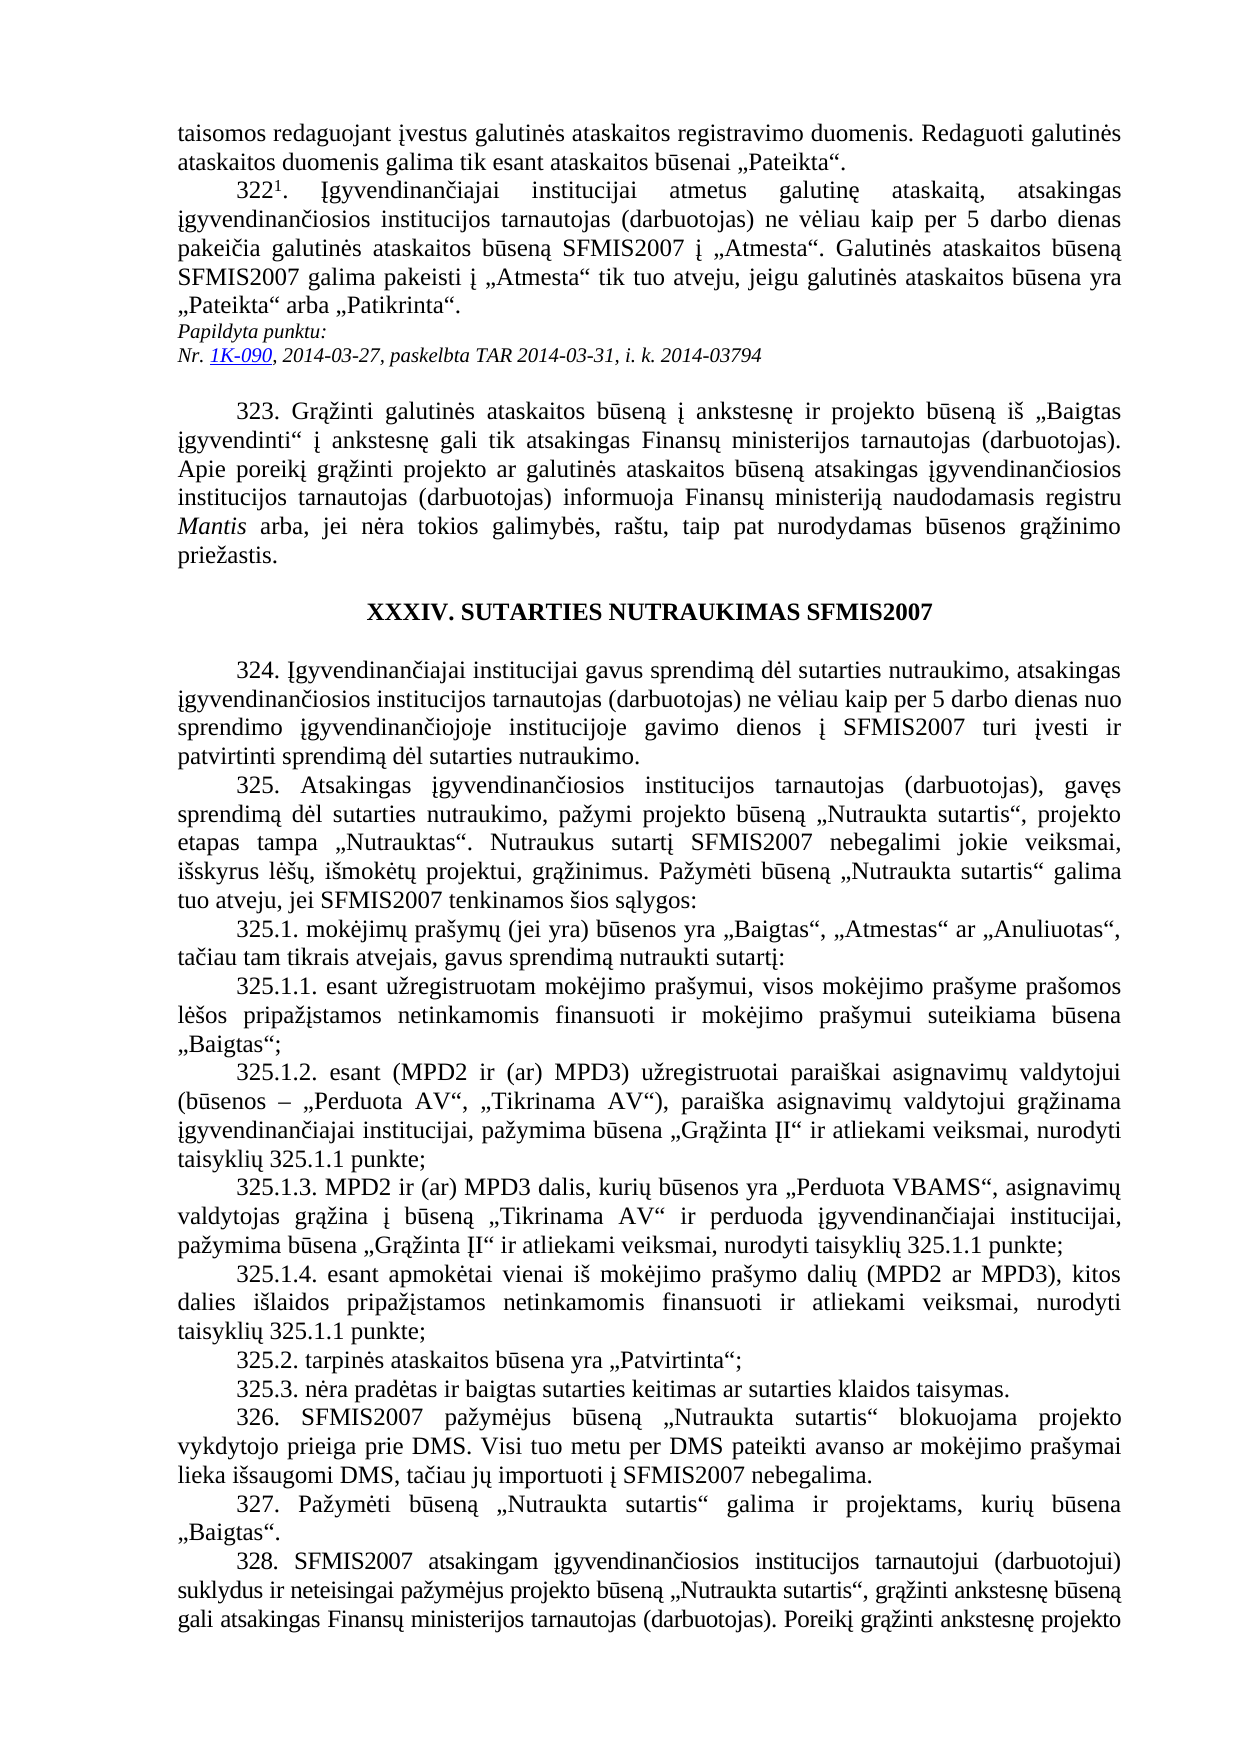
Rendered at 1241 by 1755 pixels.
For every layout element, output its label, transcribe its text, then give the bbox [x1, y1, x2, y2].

text taisomos redaguojant įvestus galutinės ataskaitos registravimo duomenis. Redaguoti galutinės ataskaitos duomenis galima tik esant ataskaitos būsenai „Pateikta“. [177, 118, 1122, 176]
text 325.1.1. esant užregistruotam mokėjimo prašymui, visos mokėjimo prašyme prašomos lėšos pripažįstamos netinkamomis finansuoti ir mokėjimo prašymui suteikiama būsena „Baigtas“; [177, 971, 1122, 1057]
text 325.2. tarpinės ataskaitos būsena yra „Patvirtinta“; [177, 1345, 1122, 1374]
text XXXIV. SUTARTIES NUTRAUKIMAS SFMIS2007 [177, 597, 1122, 626]
text 324. Įgyvendinančiajai institucijai gavus sprendimą dėl sutarties nutraukimo, atsakingas įgyvendinančiosios institucijos tarnautojas (darbuotojas) ne vėliau kaip per 5 darbo dienas nuo sprendimo įgyvendinančiojoje institucijoje gavimo dienos į SFMIS2007 turi įvesti ir patvirtinti sprendimą dėl sutarties nutraukimo. [177, 655, 1122, 770]
text 327. Pažymėti būseną „Nutraukta sutartis“ galima ir projektams, kurių būsena „Baigtas“. [177, 1489, 1122, 1546]
text 328. SFMIS2007 atsakingam įgyvendinančiosios institucijos tarnautojui (darbuotojui) suklydus ir neteisingai pažymėjus projekto būseną „Nutraukta sutartis“, grąžinti ankstesnę būseną gali atsakingas Finansų ministerijos tarnautojas (darbuotojas). Poreikį grąžinti ankstesnę projekto [177, 1546, 1122, 1632]
text 325.1.2. esant (MPD2 ir (ar) MPD3) užregistruotai paraiškai asignavimų valdytojui (būsenos – „Perduota AV“, „Tikrinama AV“), paraiška asignavimų valdytojui grąžinama įgyvendinančiajai institucijai, pažymima būsena „Grąžinta ĮI“ ir atliekami veiksmai, nurodyti taisyklių 325.1.1 punkte; [177, 1057, 1122, 1172]
text 325.1. mokėjimų prašymų (jei yra) būsenos yra „Baigtas“, „Atmestas“ ar „Anuliuotas“, tačiau tam tikrais atvejais, gavus sprendimą nutraukti sutartį: [177, 914, 1122, 971]
text Papildyta punktu: [177, 319, 1122, 343]
text 325.3. nėra pradėtas ir baigtas sutarties keitimas ar sutarties klaidos taisymas. [177, 1374, 1122, 1402]
text 323. Grąžinti galutinės ataskaitos būseną į ankstesnę ir projekto būseną iš „Baigtas įgyvendinti“ į ankstesnę gali tik atsakingas Finansų ministerijos tarnautojas (darbuotojas). Apie poreikį grąžinti projekto ar galutinės ataskaitos būseną atsakingas įgyvendinančiosios institucijos tarnautojas (darbuotojas) informuoja Finansų ministeriją naudodamasis registru Mantis arba, jei nėra tokios galimybės, raštu, taip pat nurodydamas būsenos grąžinimo priežastis. [177, 396, 1122, 569]
text 325.1.3. MPD2 ir (ar) MPD3 dalis, kurių būsenos yra „Perduota VBAMS“, asignavimų valdytojas grąžina į būseną „Tikrinama AV“ ir perduoda įgyvendinančiajai institucijai, pažymima būsena „Grąžinta ĮI“ ir atliekami veiksmai, nurodyti taisyklių 325.1.1 punkte; [177, 1172, 1122, 1259]
text 325. Atsakingas įgyvendinančiosios institucijos tarnautojas (darbuotojas), gavęs sprendimą dėl sutarties nutraukimo, pažymi projekto būseną „Nutraukta sutartis“, projekto etapas tampa „Nutrauktas“. Nutraukus sutartį SFMIS2007 nebegalimi jokie veiksmai, išskyrus lėšų, išmokėtų projektui, grąžinimus. Pažymėti būseną „Nutraukta sutartis“ galima tuo atveju, jei SFMIS2007 tenkinamos šios sąlygos: [177, 770, 1122, 914]
text 3221. Įgyvendinančiajai institucijai atmetus galutinę ataskaitą, atsakingas įgyvendinančiosios institucijos tarnautojas (darbuotojas) ne vėliau kaip per 5 darbo dienas pakeičia galutinės ataskaitos būseną SFMIS2007 į „Atmesta“. Galutinės ataskaitos būseną SFMIS2007 galima pakeisti į „Atmesta“ tik tuo atveju, jeigu galutinės ataskaitos būsena yra „Pateikta“ arba „Patikrinta“. [177, 176, 1122, 319]
text 326. SFMIS2007 pažymėjus būseną „Nutraukta sutartis“ blokuojama projekto vykdytojo prieiga prie DMS. Visi tuo metu per DMS pateikti avanso ar mokėjimo prašymai lieka išsaugomi DMS, tačiau jų importuoti į SFMIS2007 nebegalima. [177, 1402, 1122, 1489]
text Nr. 1K-090, 2014-03-27, paskelbta TAR 2014-03-31, i. k. 2014-03794 [177, 343, 1122, 367]
text 325.1.4. esant apmokėtai vienai iš mokėjimo prašymo dalių (MPD2 ar MPD3), kitos dalies išlaidos pripažįstamos netinkamomis finansuoti ir atliekami veiksmai, nurodyti taisyklių 325.1.1 punkte; [177, 1259, 1122, 1345]
